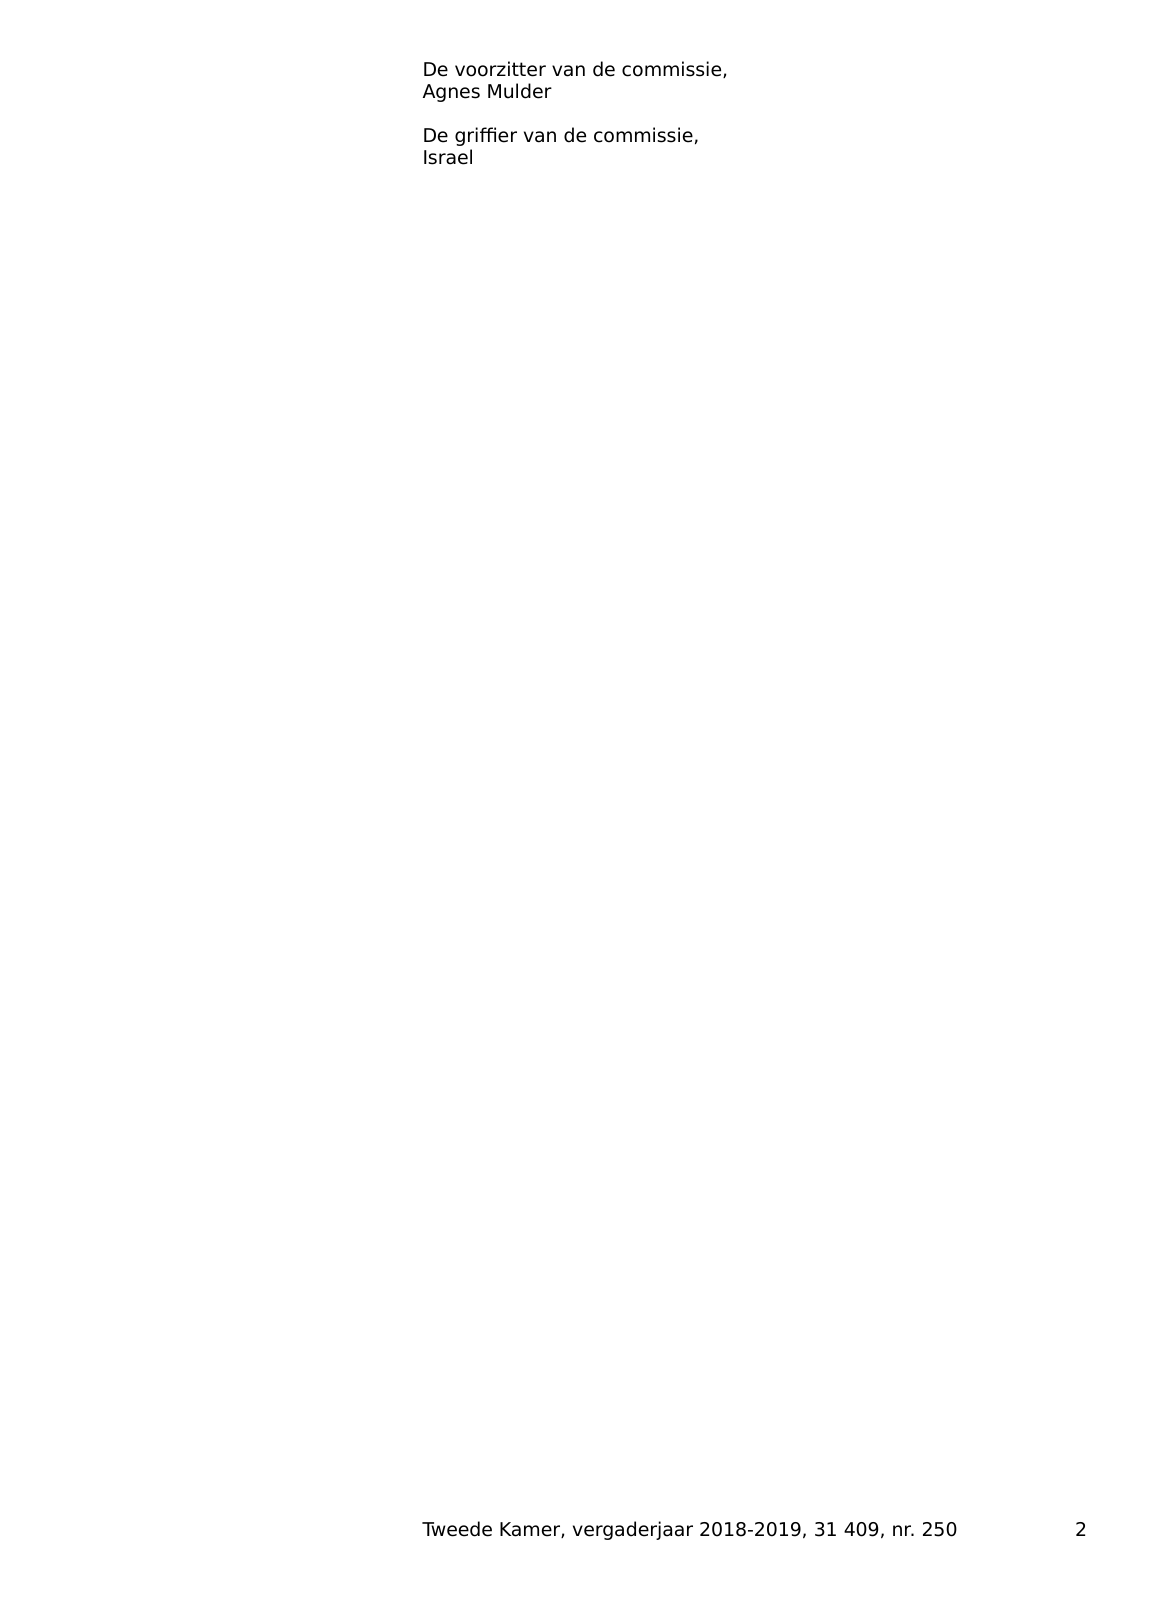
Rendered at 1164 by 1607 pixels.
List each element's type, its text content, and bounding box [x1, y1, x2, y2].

text De voorzitter van de commissie, Agnes Mulder [422, 59, 1087, 103]
text De griffier van de commissie, Israel [422, 125, 1087, 169]
